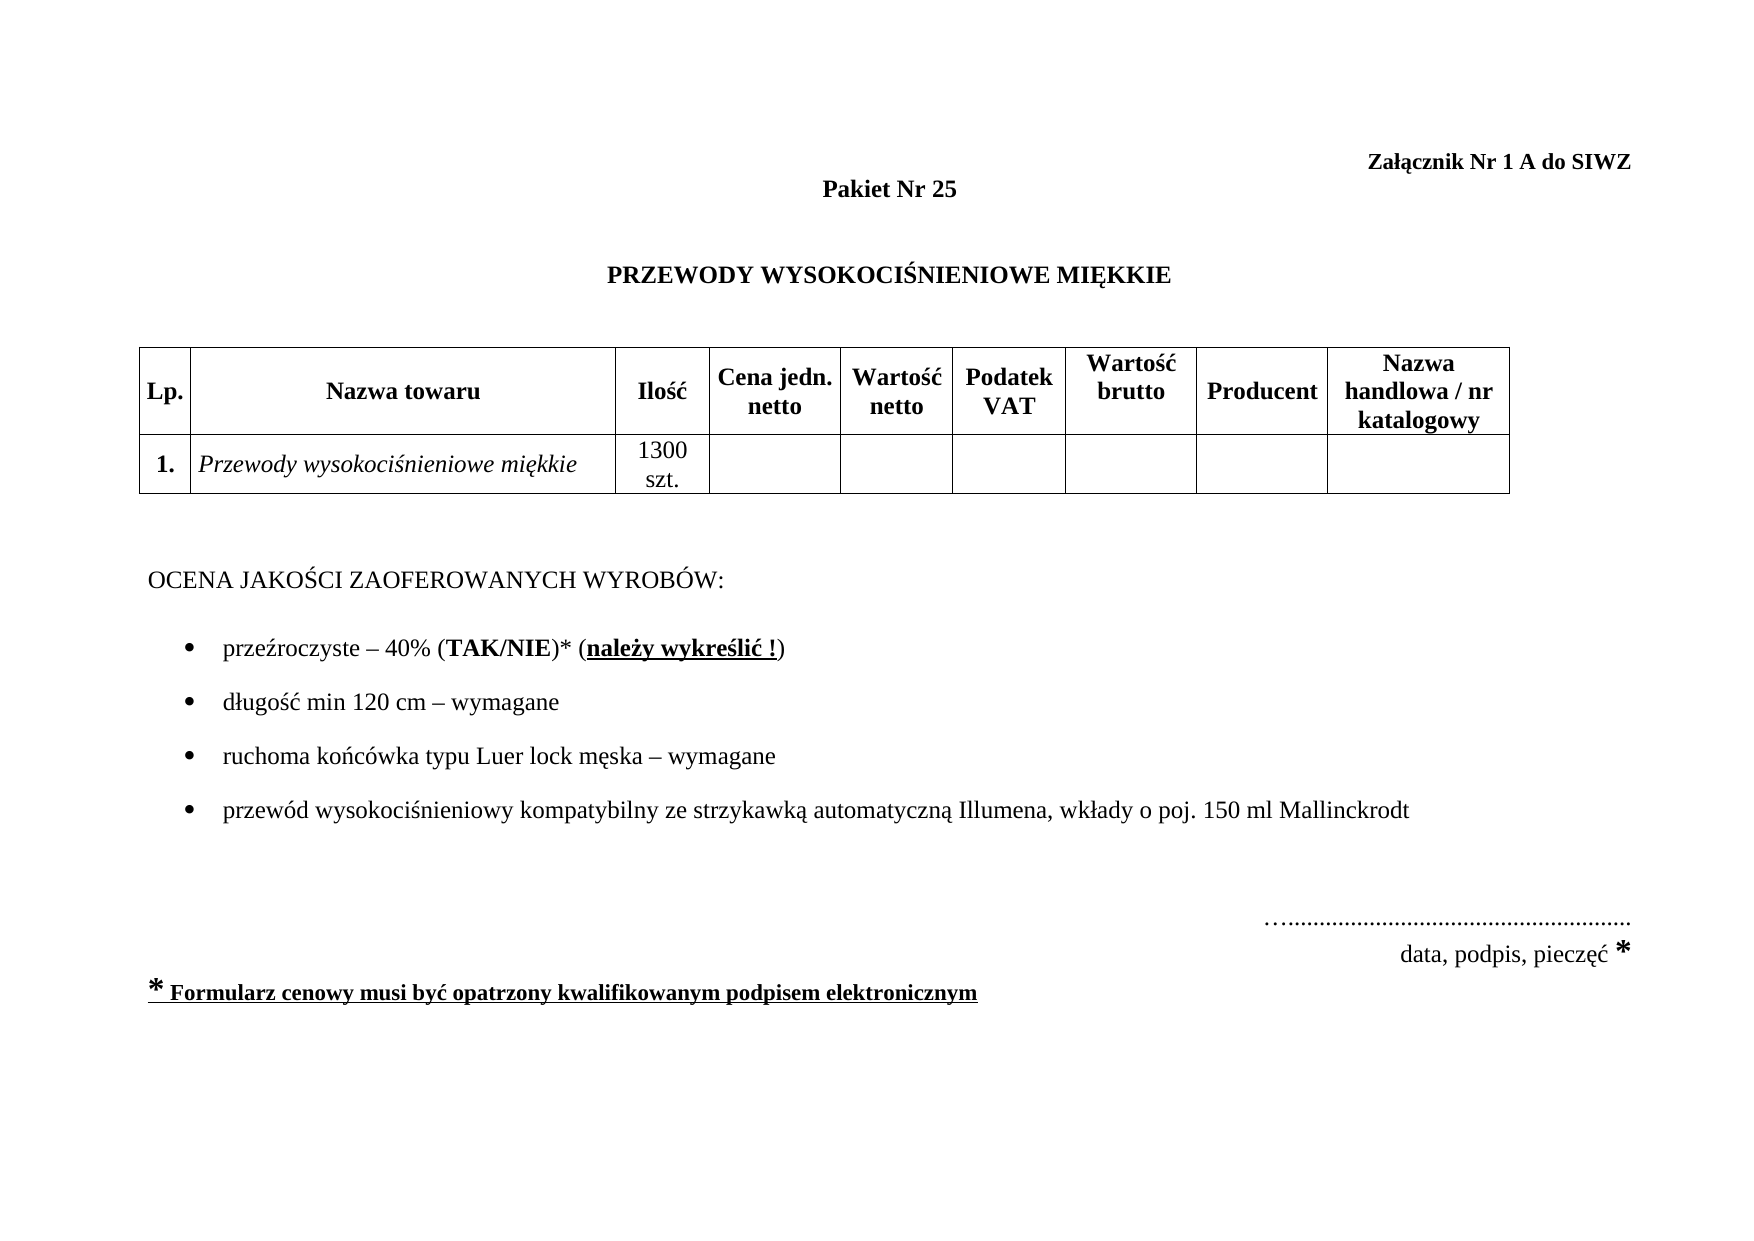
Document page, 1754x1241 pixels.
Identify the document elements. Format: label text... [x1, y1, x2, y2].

text data, podpis, pieczęć * [148, 931, 1631, 969]
table_cell Przewody wysokociśnieniowe miękkie [191, 435, 615, 492]
list przeźroczyste – 40% (TAK/NIE)* (należy wykreślić !) [185, 633, 1631, 662]
table_cell 1300 szt. [616, 435, 709, 492]
subtitle Załącznik Nr 1 A do SIWZ [148, 148, 1631, 174]
table_header Nazwa handlowa / nr katalogowy [1328, 348, 1509, 434]
table_header Cena jedn. netto [710, 348, 840, 434]
table_cell [1197, 435, 1327, 492]
table_cell 1. [140, 435, 190, 492]
table_header Lp. [140, 348, 190, 434]
table_header Producent [1197, 348, 1327, 434]
list przewód wysokociśnieniowy kompatybilny ze strzykawką automatyczną Illumena, wkłady o poj. 150 ml Mallinckrodt [185, 795, 1631, 823]
table_header Ilość [616, 348, 709, 434]
table_cell [841, 435, 952, 492]
table_header Wartość brutto [1066, 348, 1196, 434]
text * Formularz cenowy musi być opatrzony kwalifikowanym podpisem elektronicznym [148, 969, 1631, 1008]
table_cell [710, 435, 840, 492]
table_header Nazwa towaru [191, 348, 615, 434]
text PRZEWODY WYSOKOCIŚNIENIOWE MIĘKKIE [148, 260, 1631, 289]
table_cell [1328, 435, 1509, 492]
subtitle Pakiet Nr 25 [148, 174, 1631, 203]
table_header Podatek VAT [953, 348, 1065, 434]
text OCENA JAKOŚCI ZAOFEROWANYCH WYROBÓW: [148, 565, 1631, 594]
table_cell [953, 435, 1065, 492]
table_cell [1066, 435, 1196, 492]
table_header Wartość netto [841, 348, 952, 434]
list długość min 120 cm – wymagane [185, 687, 1631, 716]
list ruchoma końcówka typu Luer lock męska – wymagane [185, 741, 1631, 770]
text …....................................................... [148, 902, 1631, 931]
